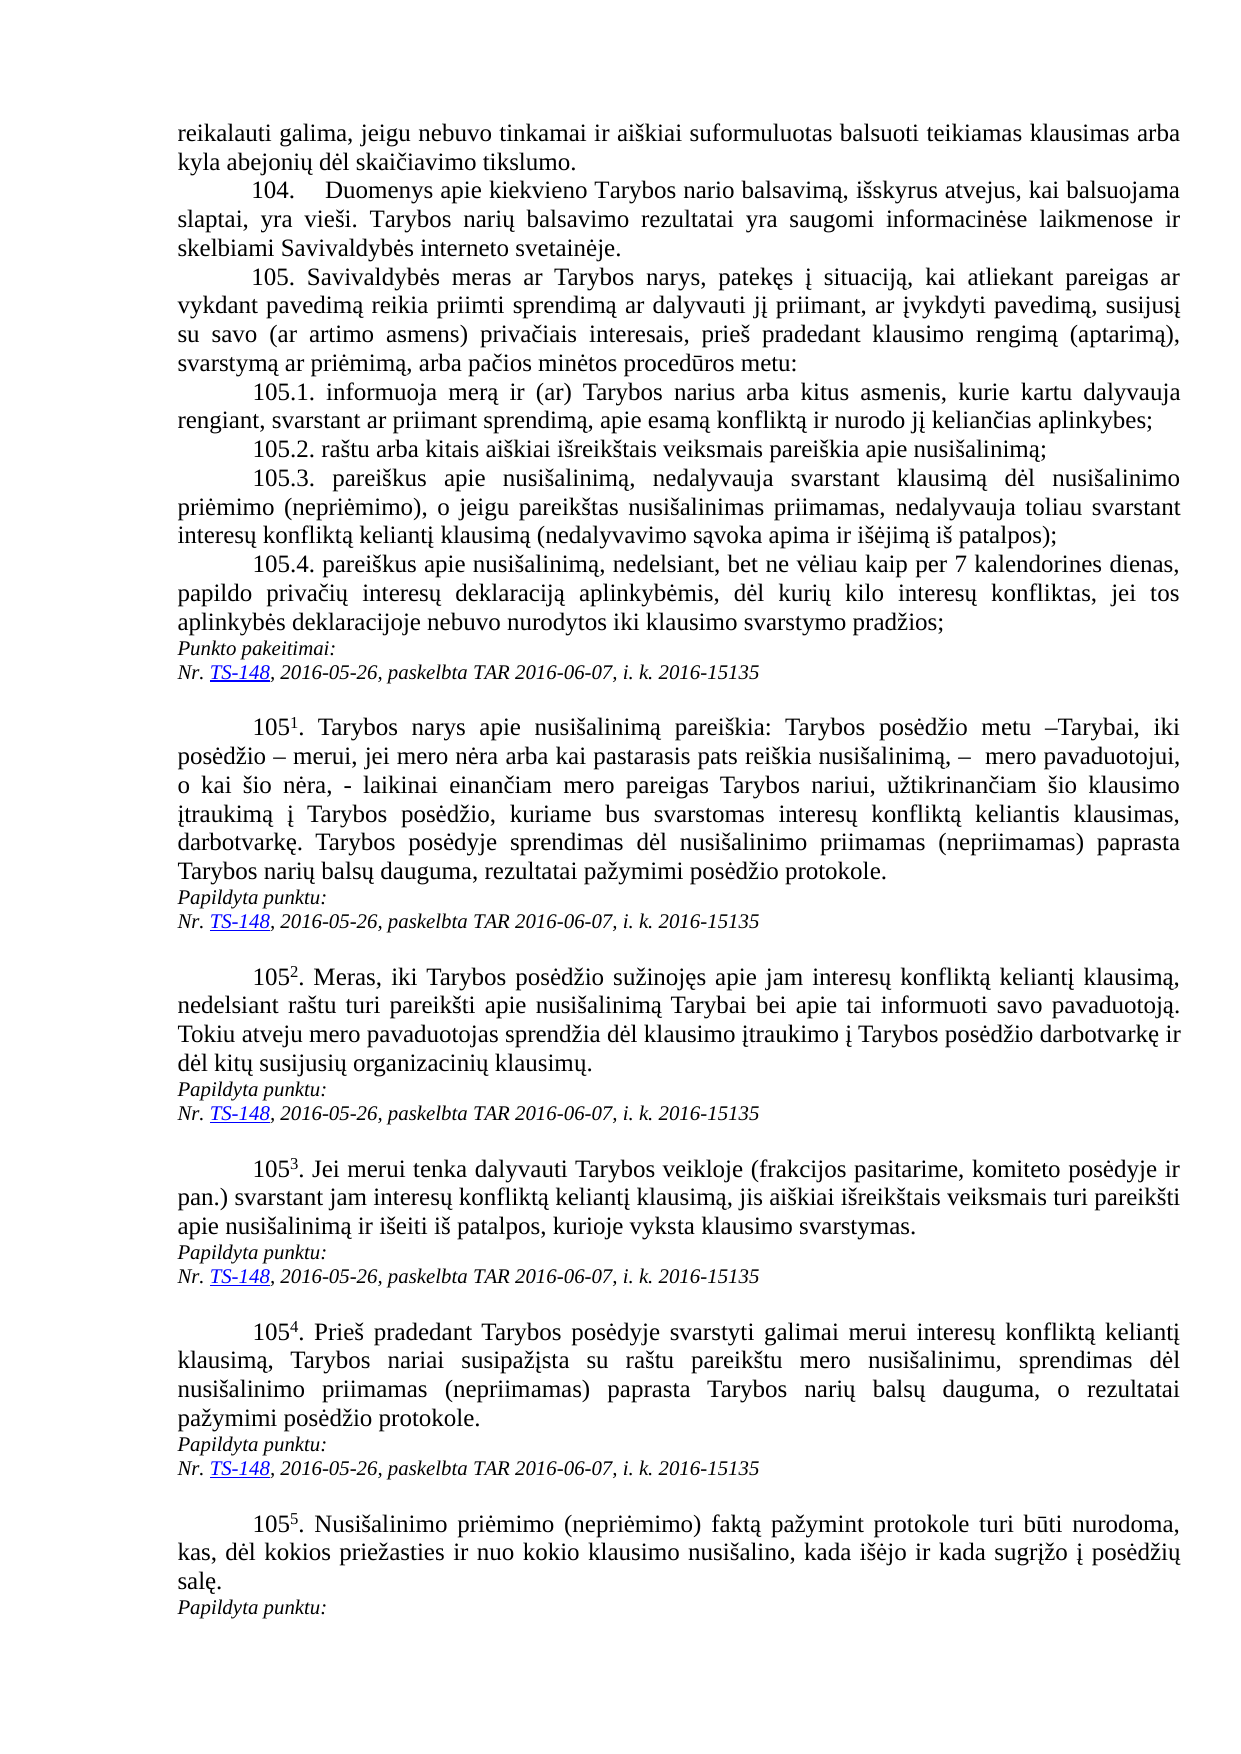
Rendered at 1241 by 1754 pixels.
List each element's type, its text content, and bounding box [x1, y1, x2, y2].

text Punkto pakeitimai: [177, 636, 1181, 660]
text Papildyta punktu: [177, 1595, 1181, 1619]
text 104. Duomenys apie kiekvieno Tarybos nario balsavimą, išskyrus atvejus, kai balsuojama slaptai, yra vieši. Tarybos narių balsavimo rezultatai yra saugomi informacinėse laikmenose ir skelbiami Savivaldybės interneto svetainėje. [177, 176, 1181, 262]
text Nr. TS-148, 2016-05-26, paskelbta TAR 2016-06-07, i. k. 2016-15135 [177, 1101, 1181, 1125]
text 1054. Prieš pradedant Tarybos posėdyje svarstyti galimai merui interesų konfliktą keliantį klausimą, Tarybos nariai susipažįsta su raštu pareikštu mero nusišalinimu, sprendimas dėl nusišalinimo priimamas (nepriimamas) paprasta Tarybos narių balsų dauguma, o rezultatai pažymimi posėdžio protokole. [177, 1317, 1181, 1432]
text Nr. TS-148, 2016-05-26, paskelbta TAR 2016-06-07, i. k. 2016-15135 [177, 660, 1181, 684]
text Papildyta punktu: [177, 1077, 1181, 1101]
text Papildyta punktu: [177, 1240, 1181, 1264]
text Papildyta punktu: [177, 885, 1181, 909]
text 105.4. pareiškus apie nusišalinimą, nedelsiant, bet ne vėliau kaip per 7 kalendorines dienas, papildo privačių interesų deklaraciją aplinkybėmis, dėl kurių kilo interesų konfliktas, jei tos aplinkybės deklaracijoje nebuvo nurodytos iki klausimo svarstymo pradžios; [177, 549, 1181, 636]
text 1052. Meras, iki Tarybos posėdžio sužinojęs apie jam interesų konfliktą keliantį klausimą, nedelsiant raštu turi pareikšti apie nusišalinimą Tarybai bei apie tai informuoti savo pavaduotoją. Tokiu atveju mero pavaduotojas sprendžia dėl klausimo įtraukimo į Tarybos posėdžio darbotvarkę ir dėl kitų susijusių organizacinių klausimų. [177, 962, 1181, 1077]
text Nr. TS-148, 2016-05-26, paskelbta TAR 2016-06-07, i. k. 2016-15135 [177, 1456, 1181, 1480]
text 105.2. raštu arba kitais aiškiai išreikštais veiksmais pareiškia apie nusišalinimą; [177, 434, 1181, 463]
text Papildyta punktu: [177, 1432, 1181, 1456]
text 1051. Tarybos narys apie nusišalinimą pareiškia: Tarybos posėdžio metu –Tarybai, iki posėdžio – merui, jei mero nėra arba kai pastarasis pats reiškia nusišalinimą, – mero pavaduotojui, o kai šio nėra, - laikinai einančiam mero pareigas Tarybos nariui, užtikrinančiam šio klausimo įtraukimą į Tarybos posėdžio, kuriame bus svarstomas interesų konfliktą keliantis klausimas, darbotvarkę. Tarybos posėdyje sprendimas dėl nusišalinimo priimamas (nepriimamas) paprasta Tarybos narių balsų dauguma, rezultatai pažymimi posėdžio protokole. [177, 712, 1181, 885]
text 105. Savivaldybės meras ar Tarybos narys, patekęs į situaciją, kai atliekant pareigas ar vykdant pavedimą reikia priimti sprendimą ar dalyvauti jį priimant, ar įvykdyti pavedimą, susijusį su savo (ar artimo asmens) privačiais interesais, prieš pradedant klausimo rengimą (aptarimą), svarstymą ar priėmimą, arba pačios minėtos procedūros metu: [177, 262, 1181, 377]
text 105.1. informuoja merą ir (ar) Tarybos narius arba kitus asmenis, kurie kartu dalyvauja rengiant, svarstant ar priimant sprendimą, apie esamą konfliktą ir nurodo jį keliančias aplinkybes; [177, 377, 1181, 434]
text 105.3. pareiškus apie nusišalinimą, nedalyvauja svarstant klausimą dėl nusišalinimo priėmimo (nepriėmimo), o jeigu pareikštas nusišalinimas priimamas, nedalyvauja toliau svarstant interesų konfliktą keliantį klausimą (nedalyvavimo sąvoka apima ir išėjimą iš patalpos); [177, 463, 1181, 549]
text Nr. TS-148, 2016-05-26, paskelbta TAR 2016-06-07, i. k. 2016-15135 [177, 909, 1181, 933]
text 1055. Nusišalinimo priėmimo (nepriėmimo) faktą pažymint protokole turi būti nurodoma, kas, dėl kokios priežasties ir nuo kokio klausimo nusišalino, kada išėjo ir kada sugrįžo į posėdžių salę. [177, 1509, 1181, 1595]
text 1053. Jei merui tenka dalyvauti Tarybos veikloje (frakcijos pasitarime, komiteto posėdyje ir pan.) svarstant jam interesų konfliktą keliantį klausimą, jis aiškiai išreikštais veiksmais turi pareikšti apie nusišalinimą ir išeiti iš patalpos, kurioje vyksta klausimo svarstymas. [177, 1154, 1181, 1240]
text reikalauti galima, jeigu nebuvo tinkamai ir aiškiai suformuluotas balsuoti teikiamas klausimas arba kyla abejonių dėl skaičiavimo tikslumo. [177, 118, 1181, 176]
text Nr. TS-148, 2016-05-26, paskelbta TAR 2016-06-07, i. k. 2016-15135 [177, 1264, 1181, 1288]
